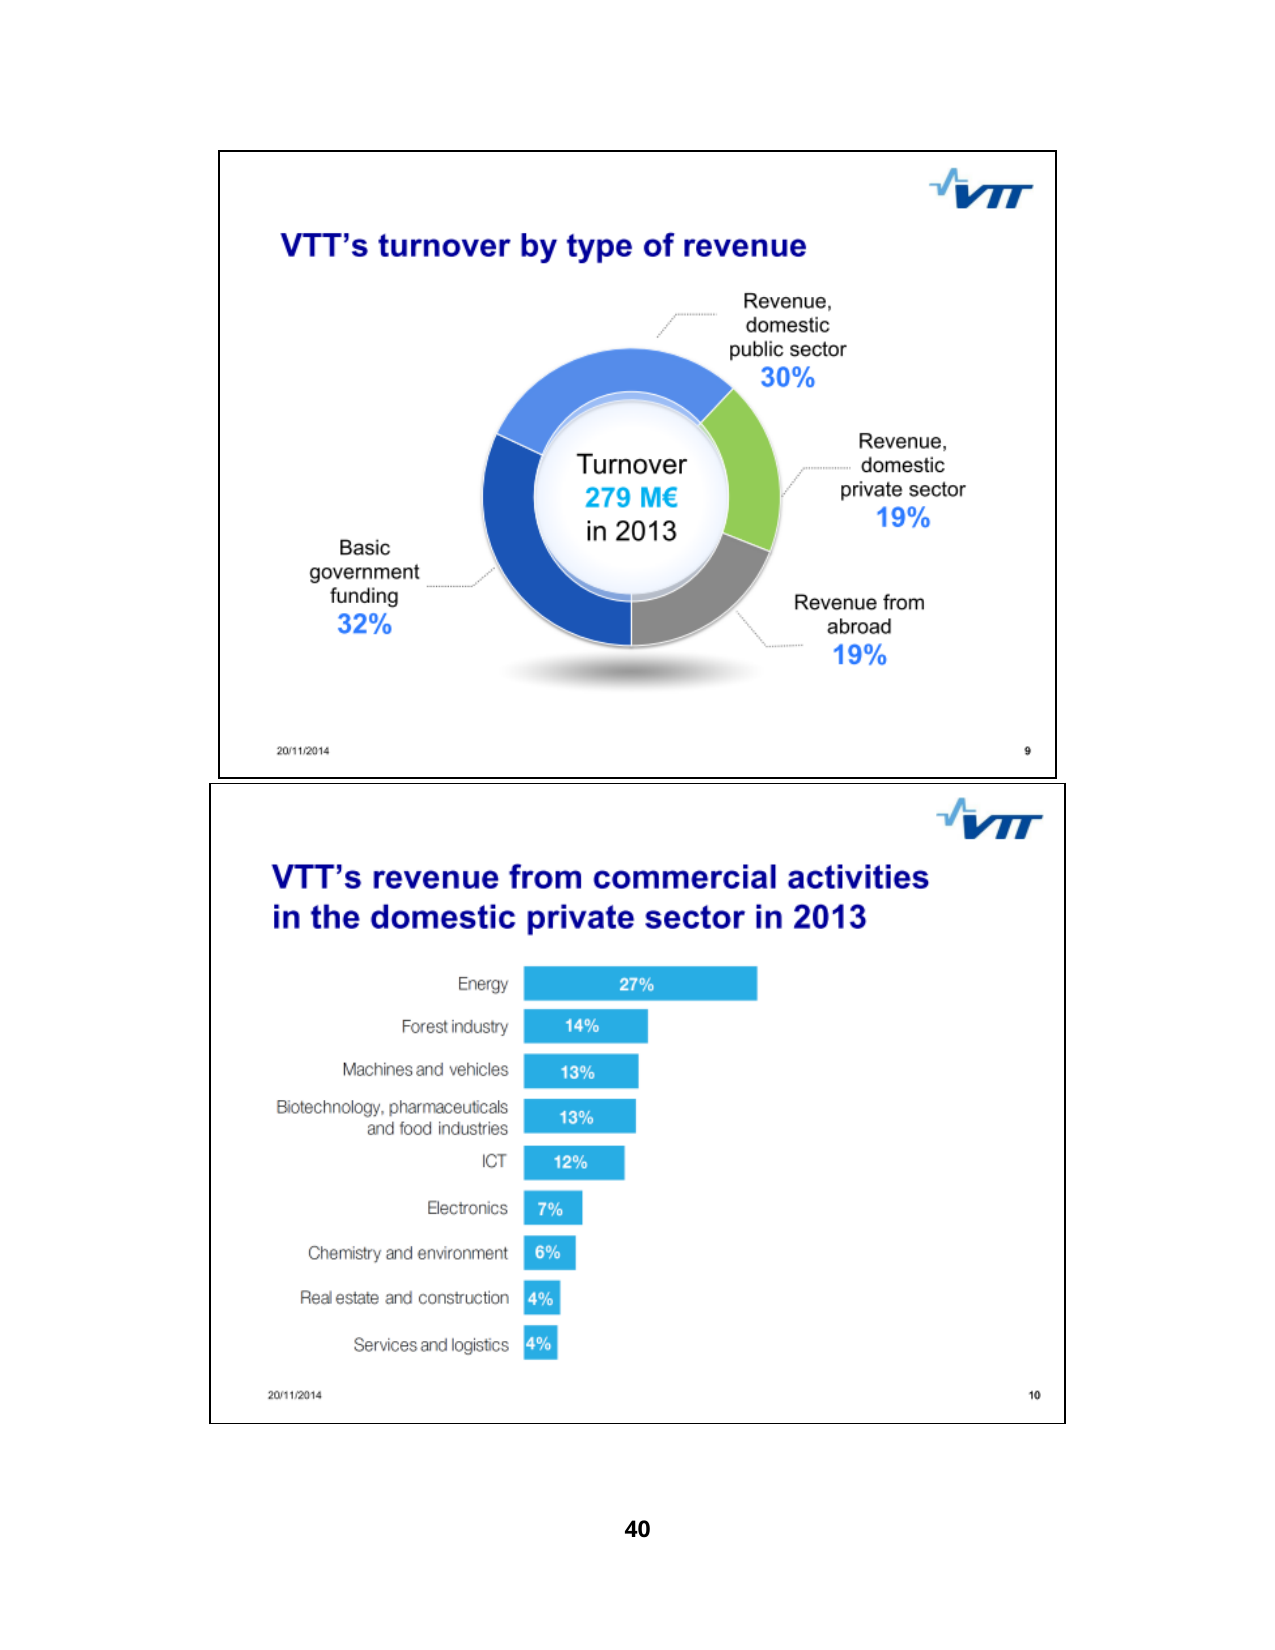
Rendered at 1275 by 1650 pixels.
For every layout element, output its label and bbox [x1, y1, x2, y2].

picture [211, 784, 1064, 1423]
picture [220, 152, 1055, 777]
